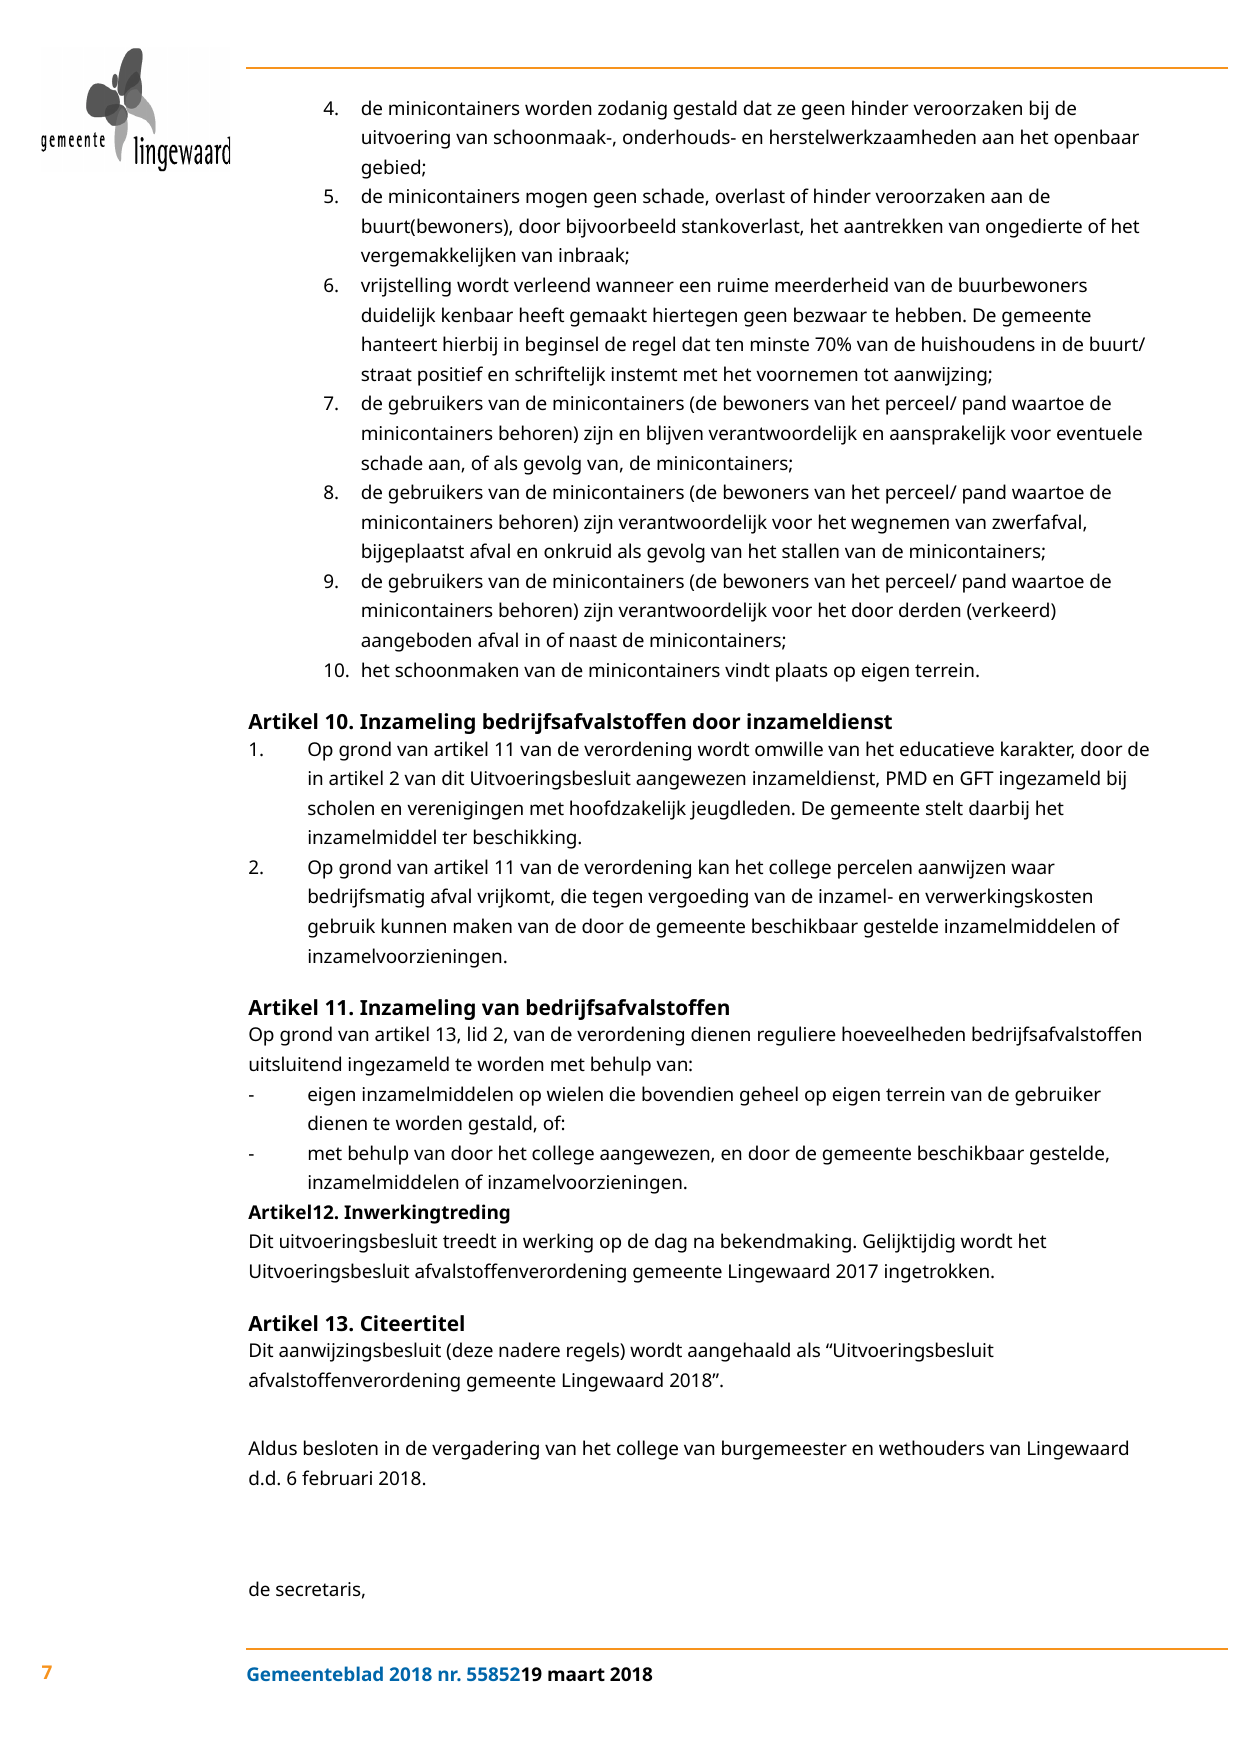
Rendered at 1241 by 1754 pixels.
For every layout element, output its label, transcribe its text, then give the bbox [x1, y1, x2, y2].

list de minicontainers worden zodanig gestald dat ze geen hinder veroorzaken bij de uitvoering van schoonmaak-, onderhouds- en herstelwerkzaamheden aan het openbaar gebied; [323, 95, 1152, 180]
text Dit aanwijzingsbesluit (deze nadere regels) wordt aangehaald als “Uitvoeringsbesluit afvalstoffenverordening gemeente Lingewaard 2018”. [248, 1337, 1152, 1392]
list de gebruikers van de minicontainers (de bewoners van het perceel/ pand waartoe de minicontainers behoren) zijn verantwoordelijk voor het wegnemen van zwerfafval, bijgeplaatst afval en onkruid als gevolg van het stallen van de minicontainers; [323, 479, 1152, 564]
list Op grond van artikel 11 van de verordening wordt omwille van het educatieve karakter, door de in artikel 2 van dit Uitvoeringsbesluit aangewezen inzameldienst, PMD en GFT ingezameld bij scholen en verenigingen met hoofdzakelijk jeugdleden. De gemeente stelt daarbij het inzamelmiddel ter beschikking. [248, 736, 1152, 850]
text Artikel 11. Inzameling van bedrijfsafvalstoffen [248, 993, 1152, 1022]
list de minicontainers mogen geen schade, overlast of hinder veroorzaken aan de buurt(bewoners), door bijvoorbeeld stankoverlast, het aantrekken van ongedierte of het vergemakkelijken van inbraak; [323, 183, 1152, 268]
list eigen inzamelmiddelen op wielen die bovendien geheel op eigen terrein van de gebruiker dienen te worden gestald, of: [248, 1081, 1152, 1136]
text Dit uitvoeringsbesluit treedt in werking op de dag na bekendmaking. Gelijktijdig wordt het Uitvoeringsbesluit afvalstoffenverordening gemeente Lingewaard 2017 ingetrokken. [248, 1229, 1152, 1284]
text Aldus besloten in de vergadering van het college van burgemeester en wethouders van Lingewaard d.d. 6 februari 2018. [248, 1436, 1152, 1491]
text Artikel12. Inwerkingtreding [248, 1199, 1152, 1225]
list het schoonmaken van de minicontainers vindt plaats op eigen terrein. [323, 657, 1152, 683]
list vrijstelling wordt verleend wanneer een ruime meerderheid van de buurbewoners duidelijk kenbaar heeft gemaakt hiertegen geen bezwaar te hebben. De gemeente hanteert hierbij in beginsel de regel dat ten minste 70% van de huishoudens in de buurt/ straat positief en schriftelijk instemt met het voornemen tot aanwijzing; [323, 272, 1152, 387]
list Op grond van artikel 11 van de verordening kan het college percelen aanwijzen waar bedrijfsmatig afval vrijkomt, die tegen vergoeding van de inzamel- en verwerkingskosten gebruik kunnen maken van de door de gemeente beschikbaar gestelde inzamelmiddelen of inzamelvoorzieningen. [248, 854, 1152, 968]
list de gebruikers van de minicontainers (de bewoners van het perceel/ pand waartoe de minicontainers behoren) zijn en blijven verantwoordelijk en aansprakelijk voor eventuele schade aan, of als gevolg van, de minicontainers; [323, 391, 1152, 476]
text Artikel 10. Inzameling bedrijfsafvalstoffen door inzameldienst [248, 707, 1152, 736]
list met behulp van door het college aangewezen, en door de gemeente beschikbaar gestelde, inzamelmiddelen of inzamelvoorzieningen. [248, 1140, 1152, 1195]
list de gebruikers van de minicontainers (de bewoners van het perceel/ pand waartoe de minicontainers behoren) zijn verantwoordelijk voor het door derden (verkeerd) aangeboden afval in of naast de minicontainers; [323, 568, 1152, 653]
text de secretaris, [248, 1576, 1152, 1602]
text Op grond van artikel 13, lid 2, van de verordening dienen reguliere hoeveelheden bedrijfsafvalstoffen uitsluitend ingezameld te worden met behulp van: [248, 1022, 1152, 1077]
picture [41, 47, 231, 172]
text Artikel 13. Citeertitel [248, 1309, 1152, 1337]
